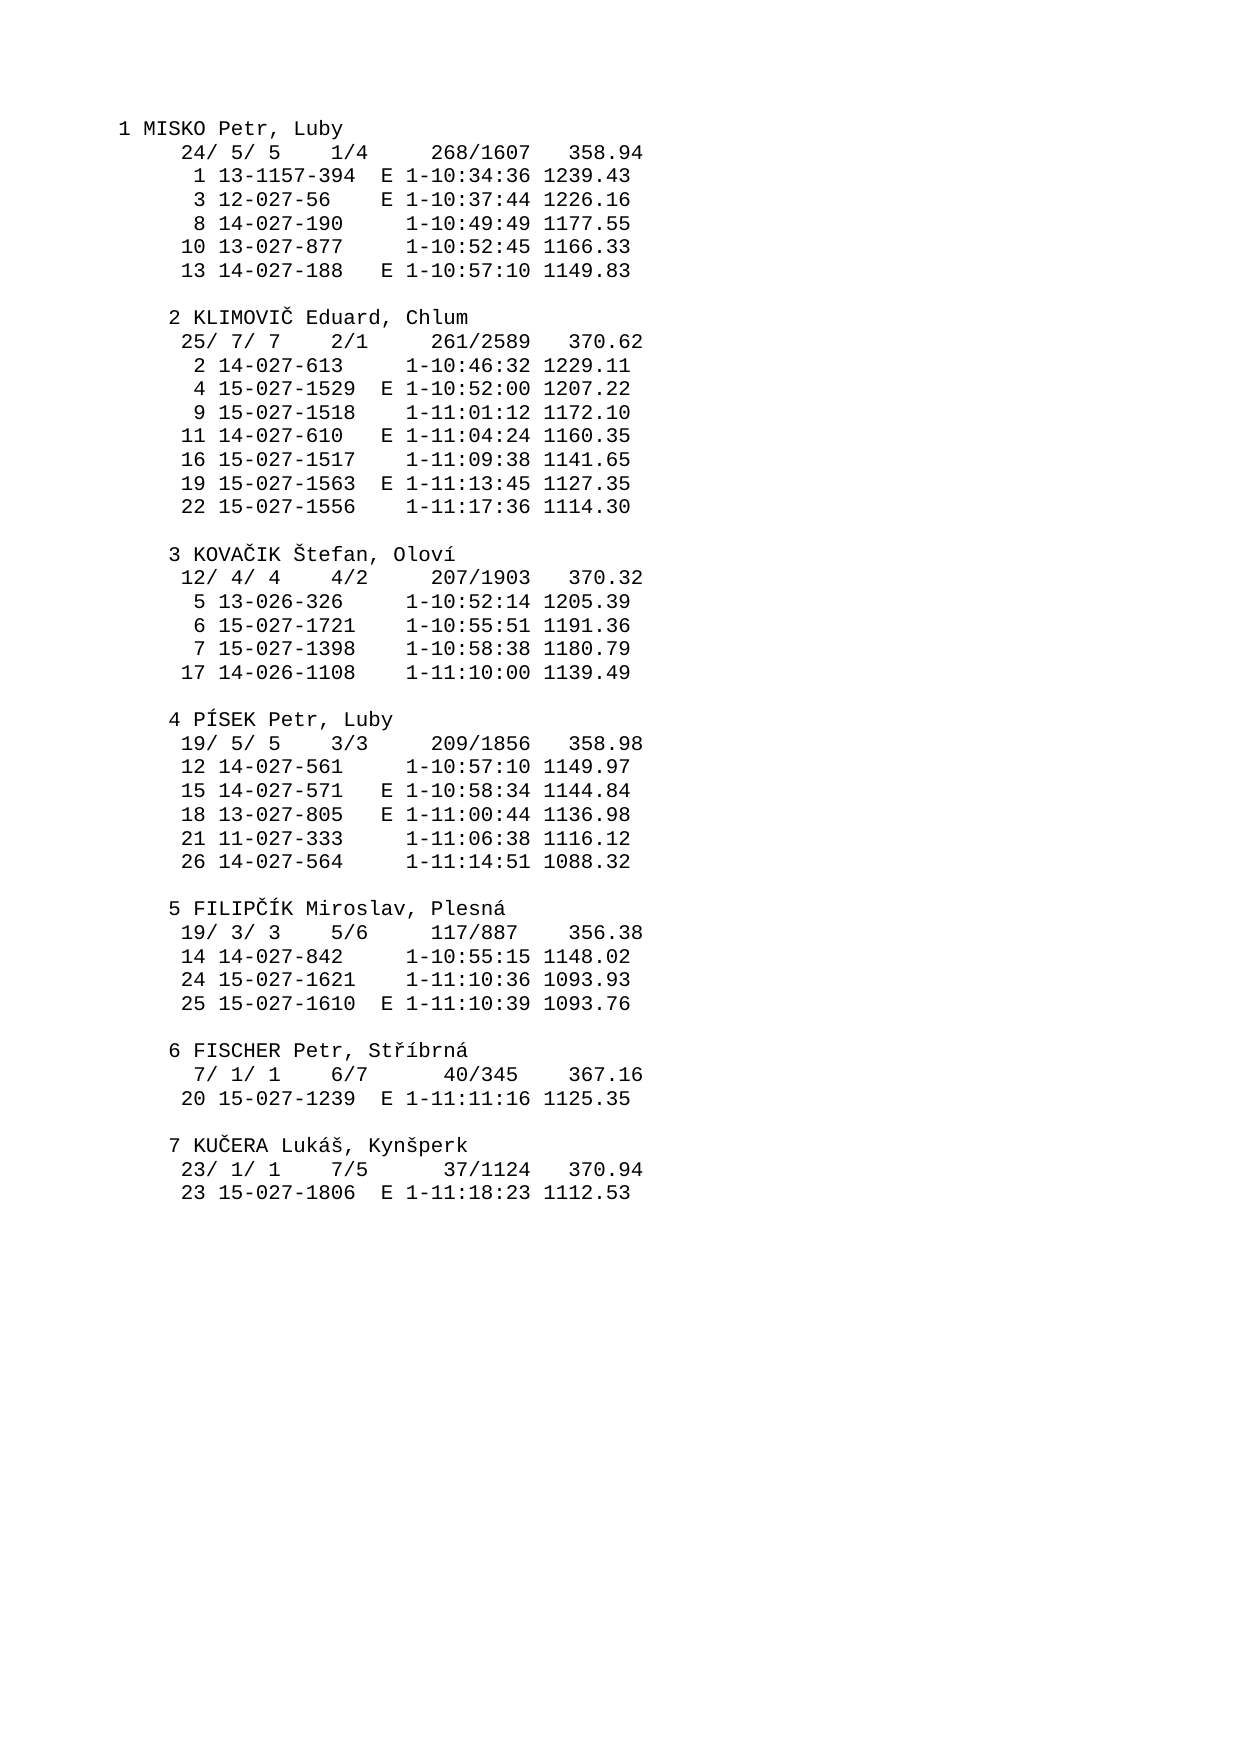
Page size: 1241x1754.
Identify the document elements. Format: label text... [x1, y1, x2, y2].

text 17 14-026-1108 1-11:10:00 1139.49 [118, 662, 1122, 686]
text 11 14-027-610 E 1-11:04:24 1160.35 [118, 426, 1122, 449]
text 5 FILIPČÍK Miroslav, Plesná [118, 898, 1122, 922]
text 13 14-027-188 E 1-10:57:10 1149.83 [118, 260, 1122, 284]
text 7 KUČERA Lukáš, Kynšperk [118, 1135, 1122, 1158]
text 10 13-027-877 1-10:52:45 1166.33 [118, 236, 1122, 260]
text 23/ 1/ 1 7/5 37/1124 370.94 [118, 1158, 1122, 1182]
text 12/ 4/ 4 4/2 207/1903 370.32 [118, 567, 1122, 591]
text 19/ 5/ 5 3/3 209/1856 358.98 [118, 733, 1122, 757]
text 4 PÍSEK Petr, Luby [118, 709, 1122, 733]
text 19 15-027-1563 E 1-11:13:45 1127.35 [118, 473, 1122, 496]
text 26 14-027-564 1-11:14:51 1088.32 [118, 851, 1122, 875]
text 6 FISCHER Petr, Stříbrná [118, 1040, 1122, 1064]
text 5 13-026-326 1-10:52:14 1205.39 [118, 591, 1122, 615]
text 16 15-027-1517 1-11:09:38 1141.65 [118, 449, 1122, 473]
text 24 15-027-1621 1-11:10:36 1093.93 [118, 969, 1122, 993]
text 2 14-027-613 1-10:46:32 1229.11 [118, 354, 1122, 378]
text 6 15-027-1721 1-10:55:51 1191.36 [118, 615, 1122, 638]
text 23 15-027-1806 E 1-11:18:23 1112.53 [118, 1182, 1122, 1206]
text 25 15-027-1610 E 1-11:10:39 1093.76 [118, 993, 1122, 1017]
text 1 MISKO Petr, Luby [118, 118, 1122, 142]
text 20 15-027-1239 E 1-11:11:16 1125.35 [118, 1088, 1122, 1111]
text 19/ 3/ 3 5/6 117/887 356.38 [118, 922, 1122, 946]
text 1 13-1157-394 E 1-10:34:36 1239.43 [118, 165, 1122, 189]
text 18 13-027-805 E 1-11:00:44 1136.98 [118, 804, 1122, 827]
text 9 15-027-1518 1-11:01:12 1172.10 [118, 402, 1122, 426]
text 14 14-027-842 1-10:55:15 1148.02 [118, 946, 1122, 969]
text 22 15-027-1556 1-11:17:36 1114.30 [118, 496, 1122, 520]
text 21 11-027-333 1-11:06:38 1116.12 [118, 827, 1122, 851]
text 3 12-027-56 E 1-10:37:44 1226.16 [118, 189, 1122, 213]
text 12 14-027-561 1-10:57:10 1149.97 [118, 757, 1122, 780]
text 2 KLIMOVIČ Eduard, Chlum [118, 307, 1122, 331]
text 4 15-027-1529 E 1-10:52:00 1207.22 [118, 378, 1122, 402]
text 7/ 1/ 1 6/7 40/345 367.16 [118, 1064, 1122, 1088]
text 15 14-027-571 E 1-10:58:34 1144.84 [118, 780, 1122, 804]
text 8 14-027-190 1-10:49:49 1177.55 [118, 213, 1122, 236]
text 3 KOVAČIK Štefan, Oloví [118, 544, 1122, 567]
text 25/ 7/ 7 2/1 261/2589 370.62 [118, 331, 1122, 354]
text 24/ 5/ 5 1/4 268/1607 358.94 [118, 142, 1122, 165]
text 7 15-027-1398 1-10:58:38 1180.79 [118, 638, 1122, 662]
